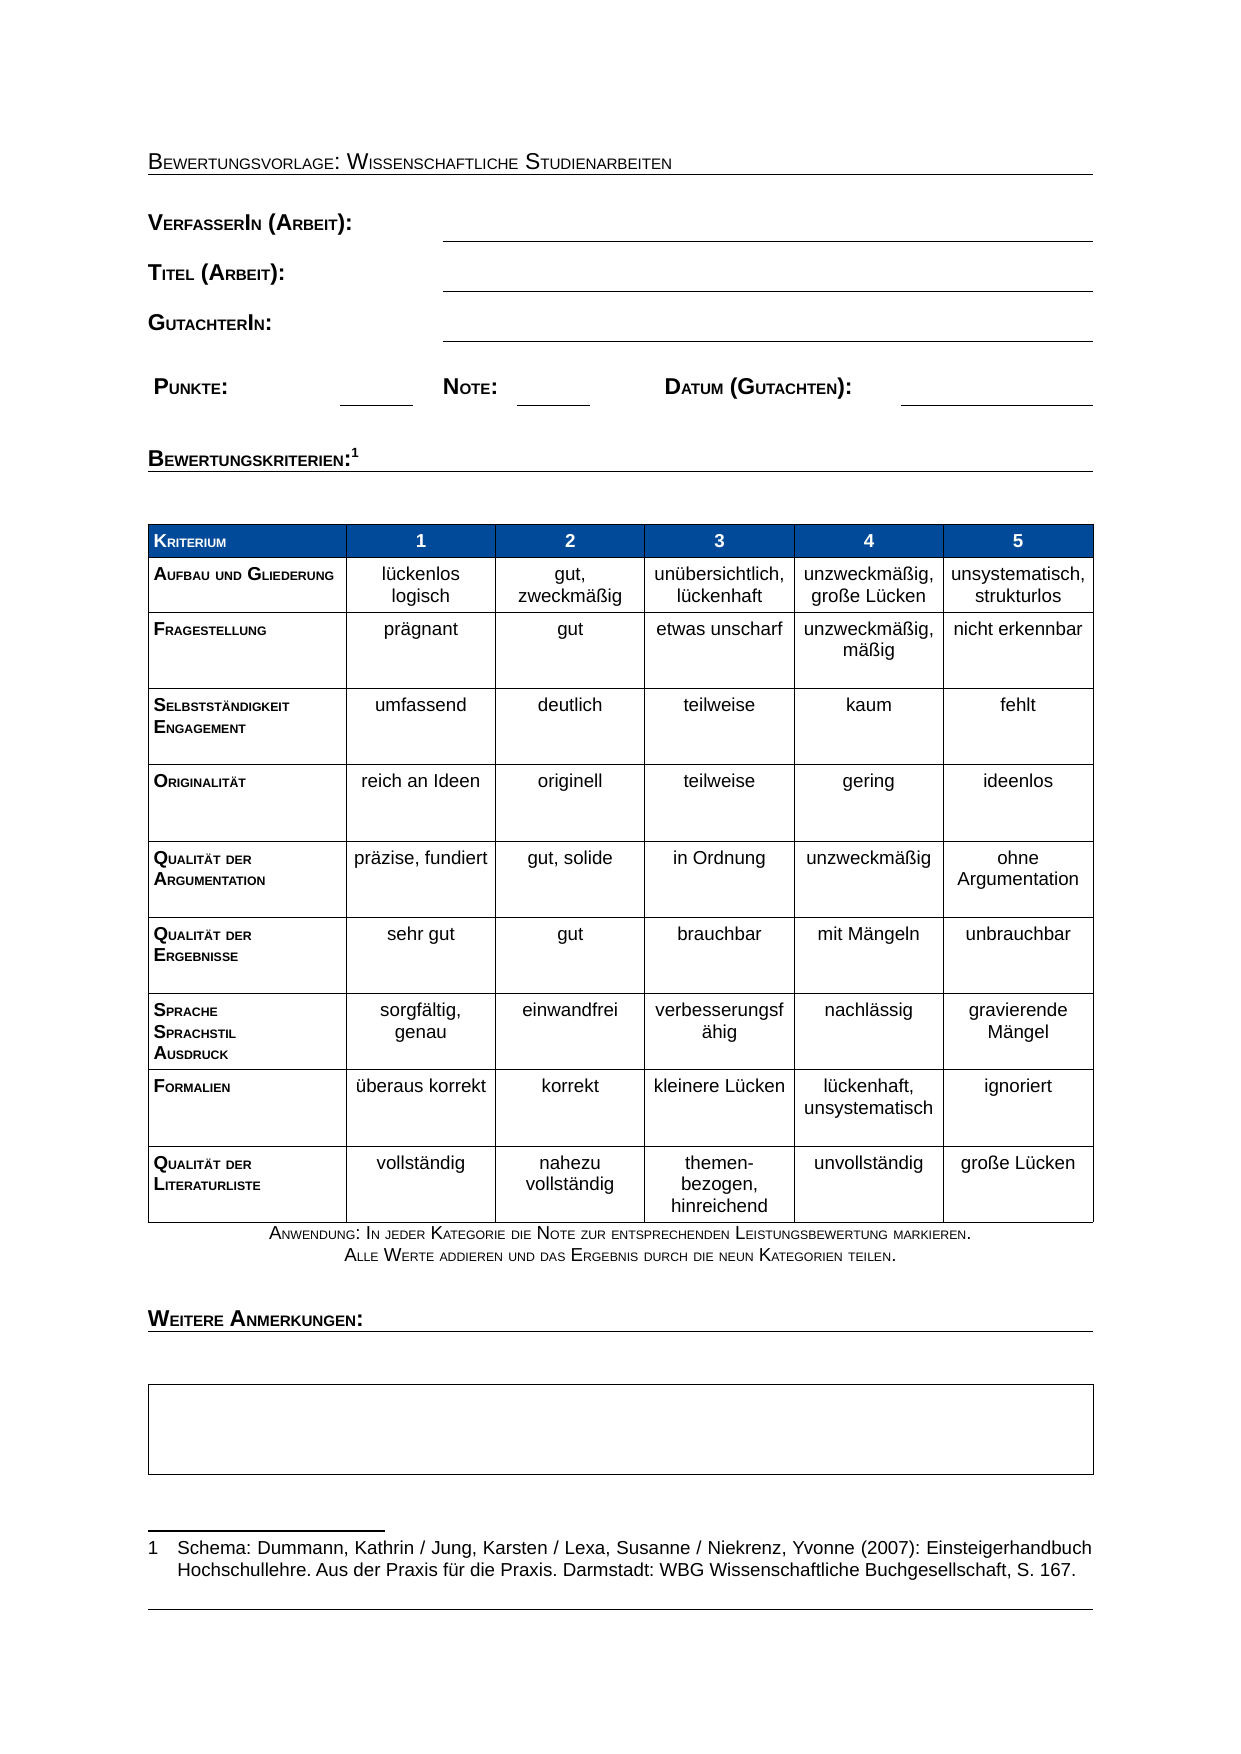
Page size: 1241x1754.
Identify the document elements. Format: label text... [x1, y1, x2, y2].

table_cell unsystematisch, strukturlos [944, 558, 1093, 612]
table_cell unübersichtlich, lückenhaft [645, 558, 794, 612]
table_cell gering [795, 765, 943, 841]
table_cell Qualität der Ergebnisse [149, 918, 346, 993]
table_cell [413, 303, 443, 341]
table_cell gut, zweckmäßig [496, 558, 644, 612]
table_cell lückenlos logisch [347, 558, 495, 612]
text Schema: Dummann, Kathrin / Jung, Karsten / Lexa, Susanne / Niekrenz, Yvonne (2007): Einsteigerhandbuch Hochschullehre. Aus der Praxis für die Praxis. Darmstadt: WBG Wissenschaftliche Buchgesellschaft, S. 167. [148, 1537, 1093, 1580]
table_header Kriterium [149, 525, 346, 557]
table_cell Aufbau und Gliederung [149, 558, 346, 612]
table_cell überaus korrekt [347, 1070, 495, 1146]
table_cell fehlt [944, 689, 1093, 764]
table_cell unzweckmäßig, große Lücken [795, 558, 943, 612]
table_cell verbesserungsfähig [645, 994, 794, 1069]
table_cell GutachterIn: [148, 303, 413, 341]
table_cell einwandfrei [496, 994, 644, 1069]
table_cell deutlich [496, 689, 644, 764]
table_cell [443, 254, 1093, 291]
table_cell gut, solide [496, 842, 644, 917]
table_cell nachlässig [795, 994, 943, 1069]
table_cell [148, 341, 1093, 368]
table_header [149, 1385, 1093, 1474]
table_cell mit Mängeln [795, 918, 943, 993]
table_cell vollständig [347, 1147, 495, 1222]
table_cell unzweckmäßig [795, 842, 943, 917]
table_cell Originalität [149, 765, 346, 841]
table_cell Note: [443, 368, 517, 405]
table_cell sorgfältig, genau [347, 994, 495, 1069]
table_header 5 [944, 525, 1093, 557]
table_cell Qualität der Literaturliste [149, 1147, 346, 1222]
table_cell unbrauchbar [944, 918, 1093, 993]
table_cell in Ordnung [645, 842, 794, 917]
table_cell reich an Ideen [347, 765, 495, 841]
table_cell [148, 291, 1093, 303]
table_cell themen- bezogen, hinreichend [645, 1147, 794, 1222]
table_cell [340, 368, 413, 405]
table_cell [443, 303, 1093, 341]
table_header VerfasserIn (Arbeit): [148, 204, 413, 241]
table_header 1 [347, 525, 495, 557]
table_cell Formalien [149, 1070, 346, 1146]
table_cell große Lücken [944, 1147, 1093, 1222]
table_cell unzweckmäßig, mäßig [795, 613, 943, 688]
table_cell nicht erkennbar [944, 613, 1093, 688]
table_cell präzise, fundiert [347, 842, 495, 917]
table_cell prägnant [347, 613, 495, 688]
table_cell Fragestellung [149, 613, 346, 688]
table_cell gravierende Mängel [944, 994, 1093, 1069]
table_cell [901, 368, 1093, 405]
table_cell umfassend [347, 689, 495, 764]
table_cell kaum [795, 689, 943, 764]
subtitle Bewertungskriterien: [148, 445, 1093, 471]
table_cell [413, 254, 443, 291]
table_cell Selbstständigkeit Engagement [149, 689, 346, 764]
table_cell gut [496, 613, 644, 688]
table_cell nahezu vollständig [496, 1147, 644, 1222]
table_cell kleinere Lücken [645, 1070, 794, 1146]
text Alle Werte addieren und das Ergebnis durch die neun Kategorien teilen. [148, 1243, 1093, 1265]
table_cell Titel (Arbeit): [148, 254, 413, 291]
table_cell originell [496, 765, 644, 841]
table_cell korrekt [496, 1070, 644, 1146]
table_cell Sprache Sprachstil Ausdruck [149, 994, 346, 1069]
table_cell [590, 368, 664, 405]
table_cell teilweise [645, 765, 794, 841]
table_cell Punkte: [148, 368, 339, 405]
table_cell ohne Argumentation [944, 842, 1093, 917]
table_cell lückenhaft, unsystematisch [795, 1070, 943, 1146]
table_cell sehr gut [347, 918, 495, 993]
table_header [413, 204, 443, 241]
table_cell [413, 368, 443, 405]
subtitle Weitere Anmerkungen: [148, 1304, 1093, 1331]
table_cell teilweise [645, 689, 794, 764]
table_cell unvollständig [795, 1147, 943, 1222]
table_cell etwas unscharf [645, 613, 794, 688]
text Anwendung: In jeder Kategorie die Note zur entsprechenden Leistungsbewertung markieren. [148, 1223, 1093, 1243]
table_header 4 [795, 525, 943, 557]
table_cell brauchbar [645, 918, 794, 993]
table_cell [148, 241, 1093, 253]
table_header 3 [645, 525, 794, 557]
table_cell Datum (Gutachten): [664, 368, 901, 405]
table_header 2 [496, 525, 644, 557]
table_cell ideenlos [944, 765, 1093, 841]
table_cell Qualität der Argumentation [149, 842, 346, 917]
table_cell [517, 368, 590, 405]
table_header [443, 204, 1093, 241]
table_cell gut [496, 918, 644, 993]
table_cell ignoriert [944, 1070, 1093, 1146]
